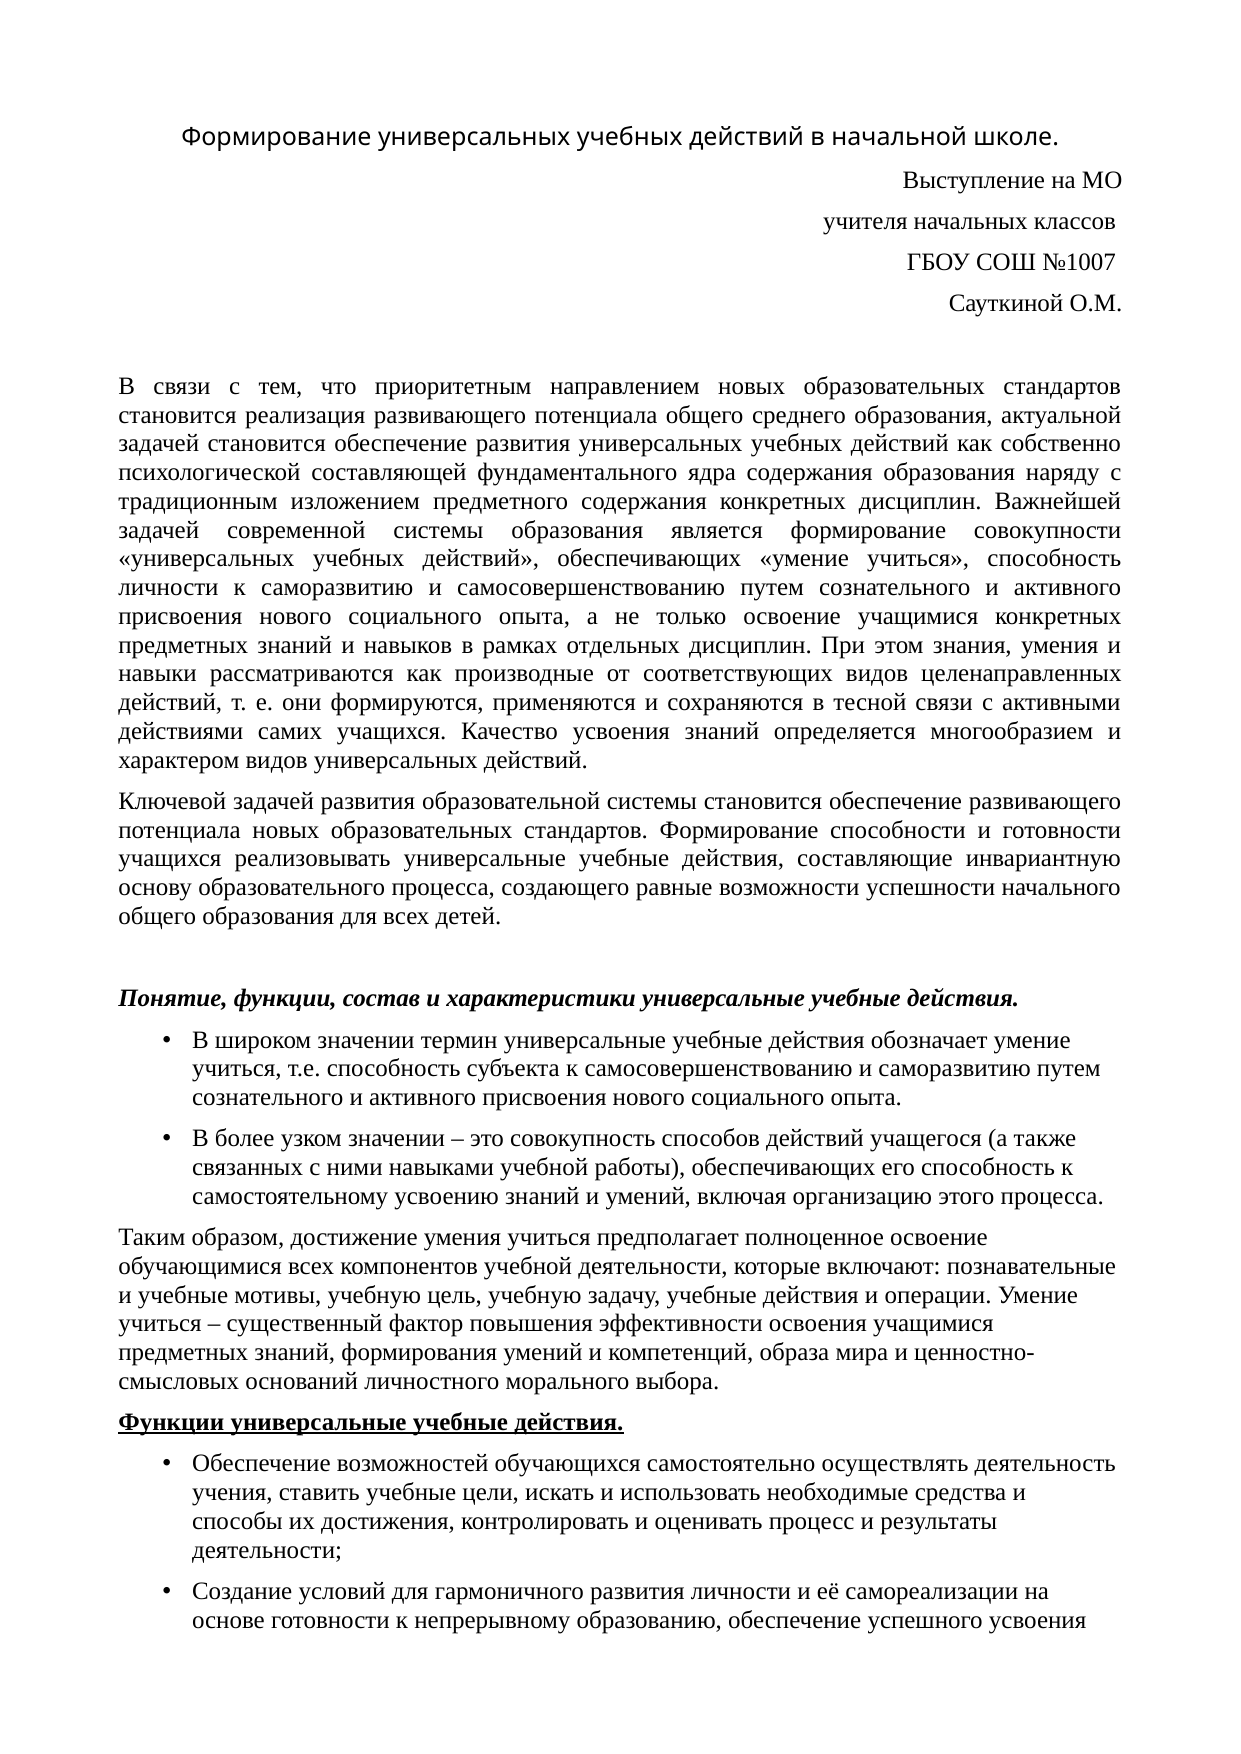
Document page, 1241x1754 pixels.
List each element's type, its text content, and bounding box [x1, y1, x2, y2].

text В связи с тем, что приоритетным направлением новых образовательных стандартов становится реализация развивающего потенциала общего среднего образования, актуальной задачей становится обеспечение развития универсальных учебных действий как собственно психологической составляющей фундаментального ядра содержания образования наряду с традиционным изложением предметного содержания конкретных дисциплин. Важнейшей задачей современной системы образования является формирование совокупности «универсальных учебных действий», обеспечивающих «умение учиться», способность личности к саморазвитию и самосовершенствованию путем сознательного и активного присвоения нового социального опыта, а не только освоение учащимися конкретных предметных знаний и навыков в рамках отдельных дисциплин. При этом знания, умения и навыки рассматриваются как производные от соответствующих видов целенаправленных действий, т. е. они формируются, применяются и сохраняются в тесной связи с активными действиями самих учащихся. Качество усвоения знаний определяется многообразием и характером видов универсальных действий. [118, 371, 1122, 773]
text Формирование универсальных учебных действий в начальной школе. [118, 118, 1122, 152]
text ГБОУ СОШ №1007 [118, 247, 1122, 276]
list В широком значении термин универсальные учебные действия обозначает умение учиться, т.е. способность субъекта к самосовершенствованию и саморазвитию путем сознательного и активного присвоения нового социального опыта. [162, 1025, 1122, 1111]
list Обеспечение возможностей обучающихся самостоятельно осуществлять деятельность учения, ставить учебные цели, искать и использовать необходимые средства и способы их достижения, контролировать и оценивать процесс и результаты деятельности; [162, 1448, 1122, 1563]
list Создание условий для гармоничного развития личности и её самореализации на основе готовности к непрерывному образованию, обеспечение успешного усвоения [162, 1576, 1122, 1633]
text Сауткиной О.М. [118, 288, 1122, 317]
text Выступление на МО [118, 165, 1122, 193]
text учителя начальных классов [118, 206, 1122, 235]
text Таким образом, достижение умения учиться предполагает полноценное освоение обучающимися всех компонентов учебной деятельности, которые включают: познавательные и учебные мотивы, учебную цель, учебную задачу, учебные действия и операции. Умение учиться – существенный фактор повышения эффективности освоения учащимися предметных знаний, формирования умений и компетенций, образа мира и ценностно-смысловых оснований личностного морального выбора. [118, 1222, 1122, 1395]
text Функции универсальные учебные действия. [118, 1407, 1122, 1436]
text Ключевой задачей развития образовательной системы становится обеспечение развивающего потенциала новых образовательных стандартов. Формирование способности и готовности учащихся реализовывать универсальные учебные действия, составляющие инвариантную основу образовательного процесса, создающего равные возможности успешности начального общего образования для всех детей. [118, 786, 1122, 930]
list В более узком значении – это совокупность способов действий учащегося (а также связанных с ними навыками учебной работы), обеспечивающих его способность к самостоятельному усвоению знаний и умений, включая организацию этого процесса. [162, 1123, 1122, 1210]
text Понятие, функции, состав и характеристики универсальные учебные действия. [118, 983, 1122, 1012]
